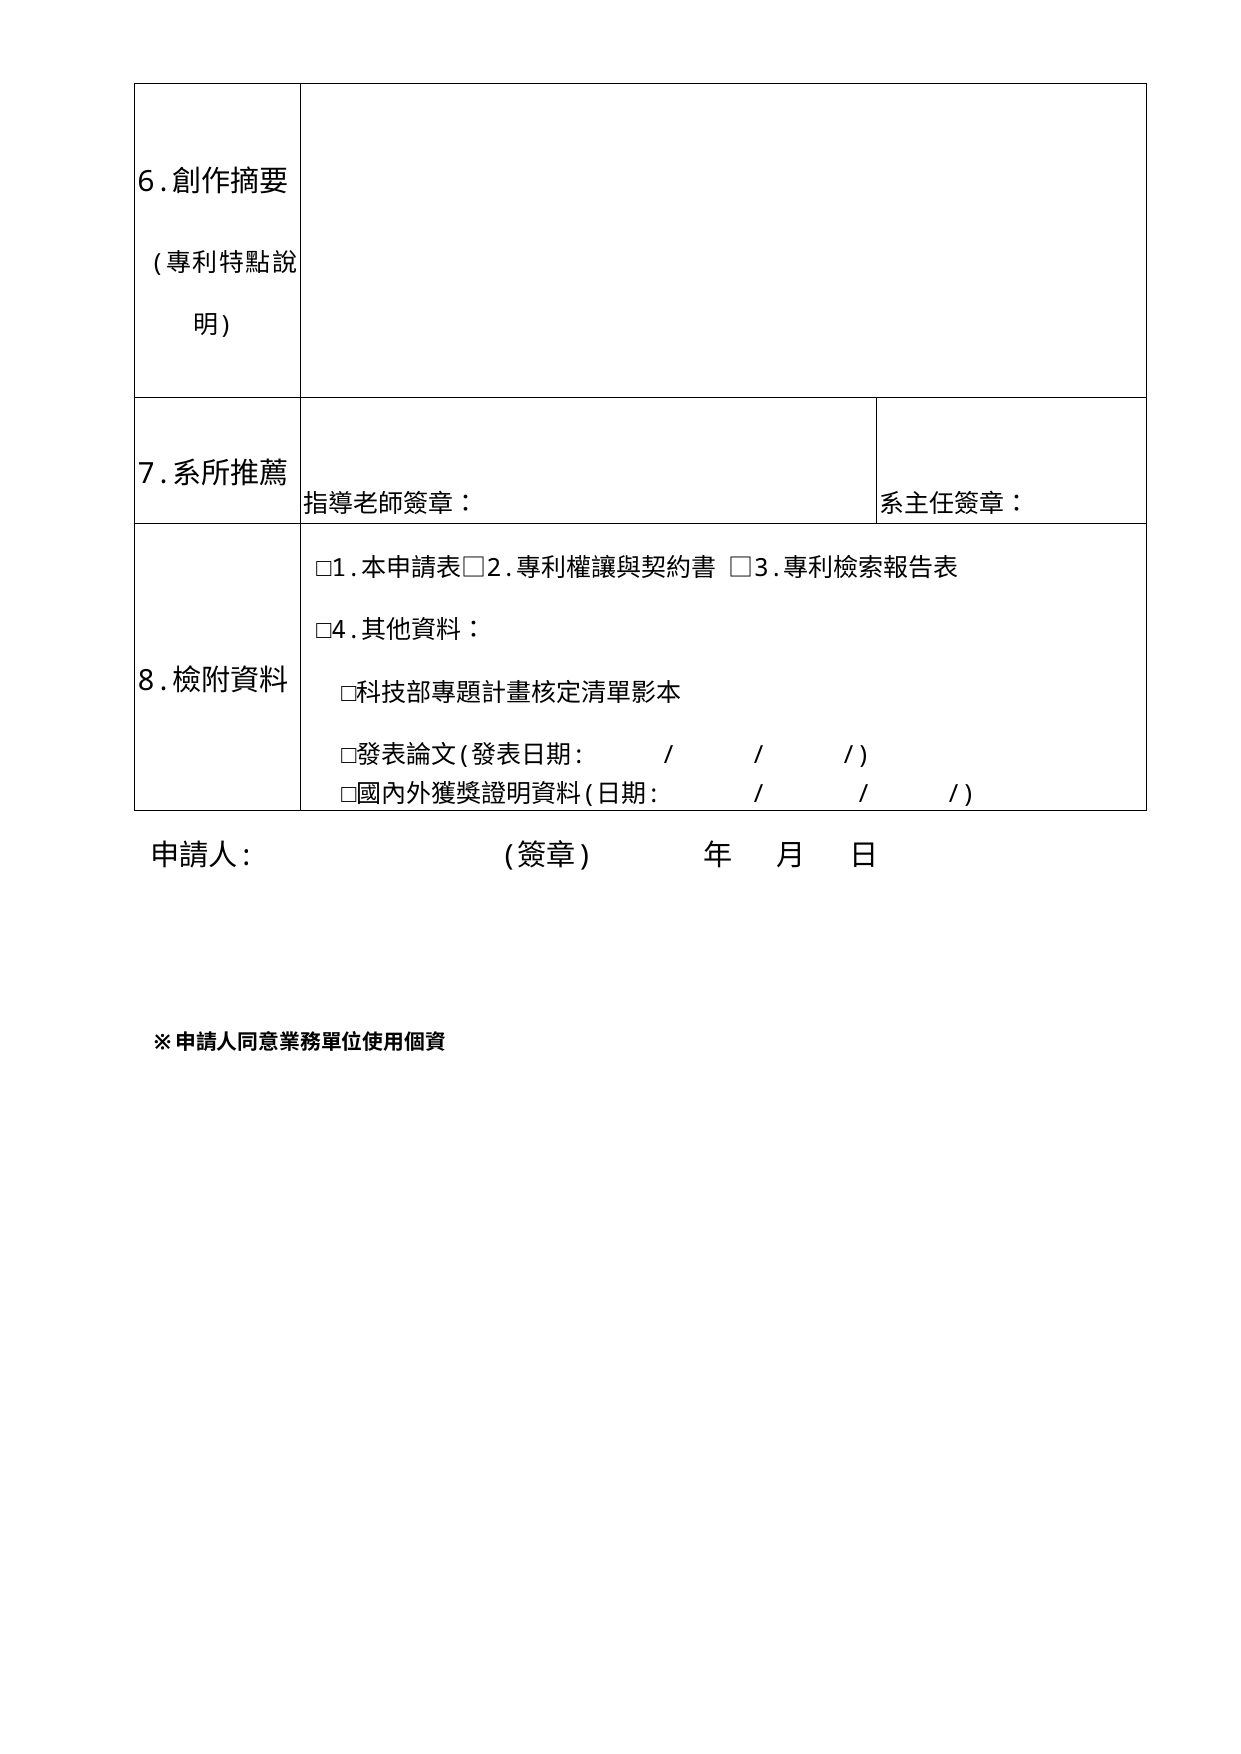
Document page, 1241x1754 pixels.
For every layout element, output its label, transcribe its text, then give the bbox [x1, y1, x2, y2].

table_cell 6.創作摘要 (專利特點說明) [135, 84, 300, 397]
table_cell 7.系所推薦 [135, 398, 300, 523]
text ※申請人同意業務單位使用個資 [150, 998, 1144, 1061]
table_cell [301, 84, 1146, 397]
table_cell 8.檢附資料 [135, 524, 300, 810]
text 申請人: (簽章) 年 月 日 [150, 811, 1144, 873]
table_cell 系主任簽章： [877, 398, 1146, 523]
table_cell 指導老師簽章： [301, 398, 876, 523]
table_cell □1.本申請表□2.專利權讓與契約書 □3.專利檢索報告表 □4.其他資料： □科技部專題計畫核定清單影本 □發表論文(發表日期: / / /) □國內外獲獎證明資料(日期: / / /) [301, 524, 1146, 810]
